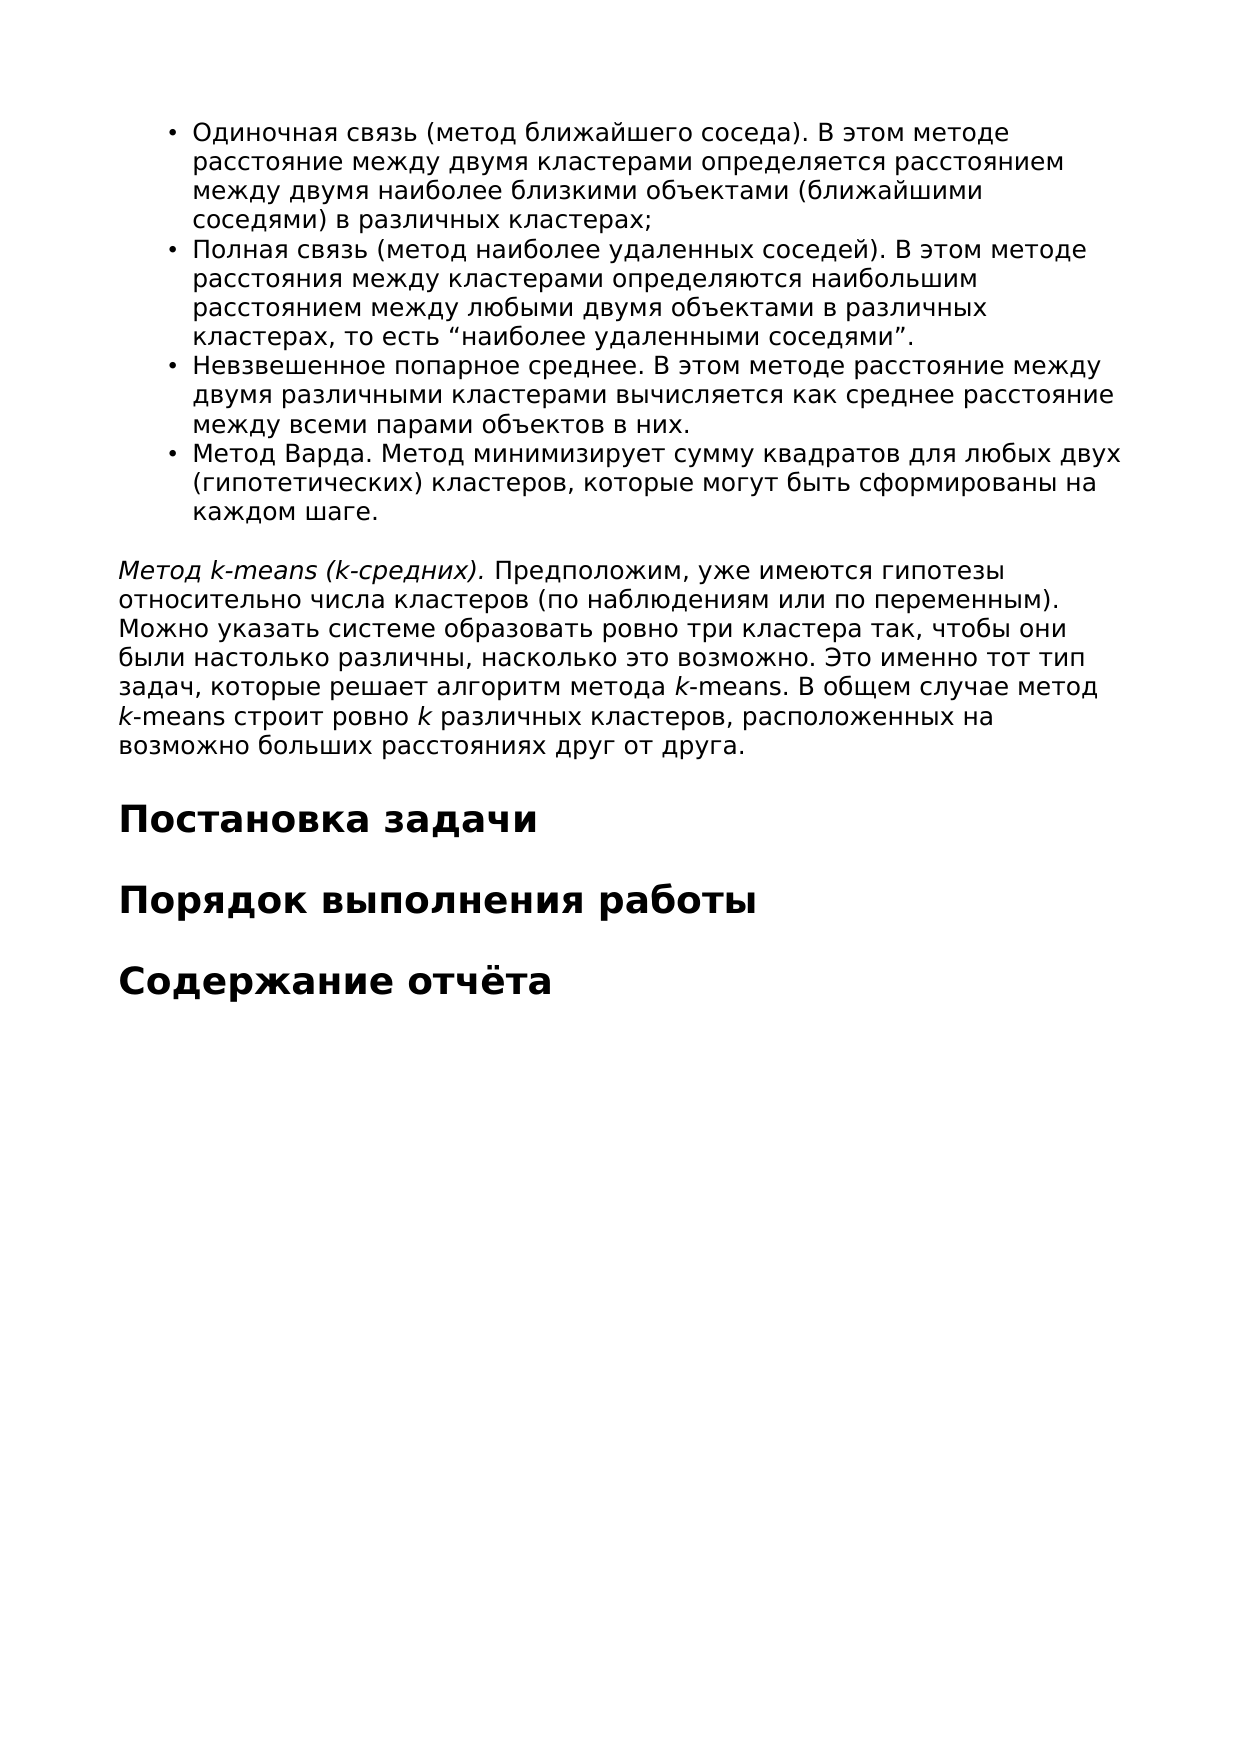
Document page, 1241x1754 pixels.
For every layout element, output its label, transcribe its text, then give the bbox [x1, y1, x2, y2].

list Полная связь (метод наиболее удаленных соседей). В этом методе расстояния между кластерами определяются наибольшим расстоянием между любыми двумя объектами в различных кластерах, то есть “наиболее удаленными соседями”. [177, 235, 1122, 351]
list Одиночная связь (метод ближайшего соседа). В этом методе расстояние между двумя кластерами определяется расстоянием между двумя наиболее близкими объектами (ближайшими соседями) в различных кластерах; [177, 118, 1122, 235]
text Метод k-means (k-средних). Предположим, уже имеются гипотезы относительно числа кластеров (по наблюдениям или по переменным). Можно указать системе образовать ровно три кластера так, чтобы они были настолько различны, насколько это возможно. Это именно тот тип задач, которые решает алгоритм метода k-means. В общем случае метод k-means строит ровно k различных кластеров, расположенных на возможно больших расстояниях друг от друга. [118, 556, 1122, 760]
list Метод Варда. Метод минимизирует сумму квадратов для любых двух (гипотетических) кластеров, которые могут быть сформированы на каждом шаге. [177, 439, 1122, 526]
subtitle Постановка задачи [118, 798, 1122, 841]
subtitle Порядок выполнения работы [118, 879, 1122, 922]
subtitle Содержание отчёта [118, 960, 1122, 1003]
list Невзвешенное попарное среднее. В этом методе расстояние между двумя различными кластерами вычисляется как среднее расстояние между всеми парами объектов в них. [177, 351, 1122, 439]
